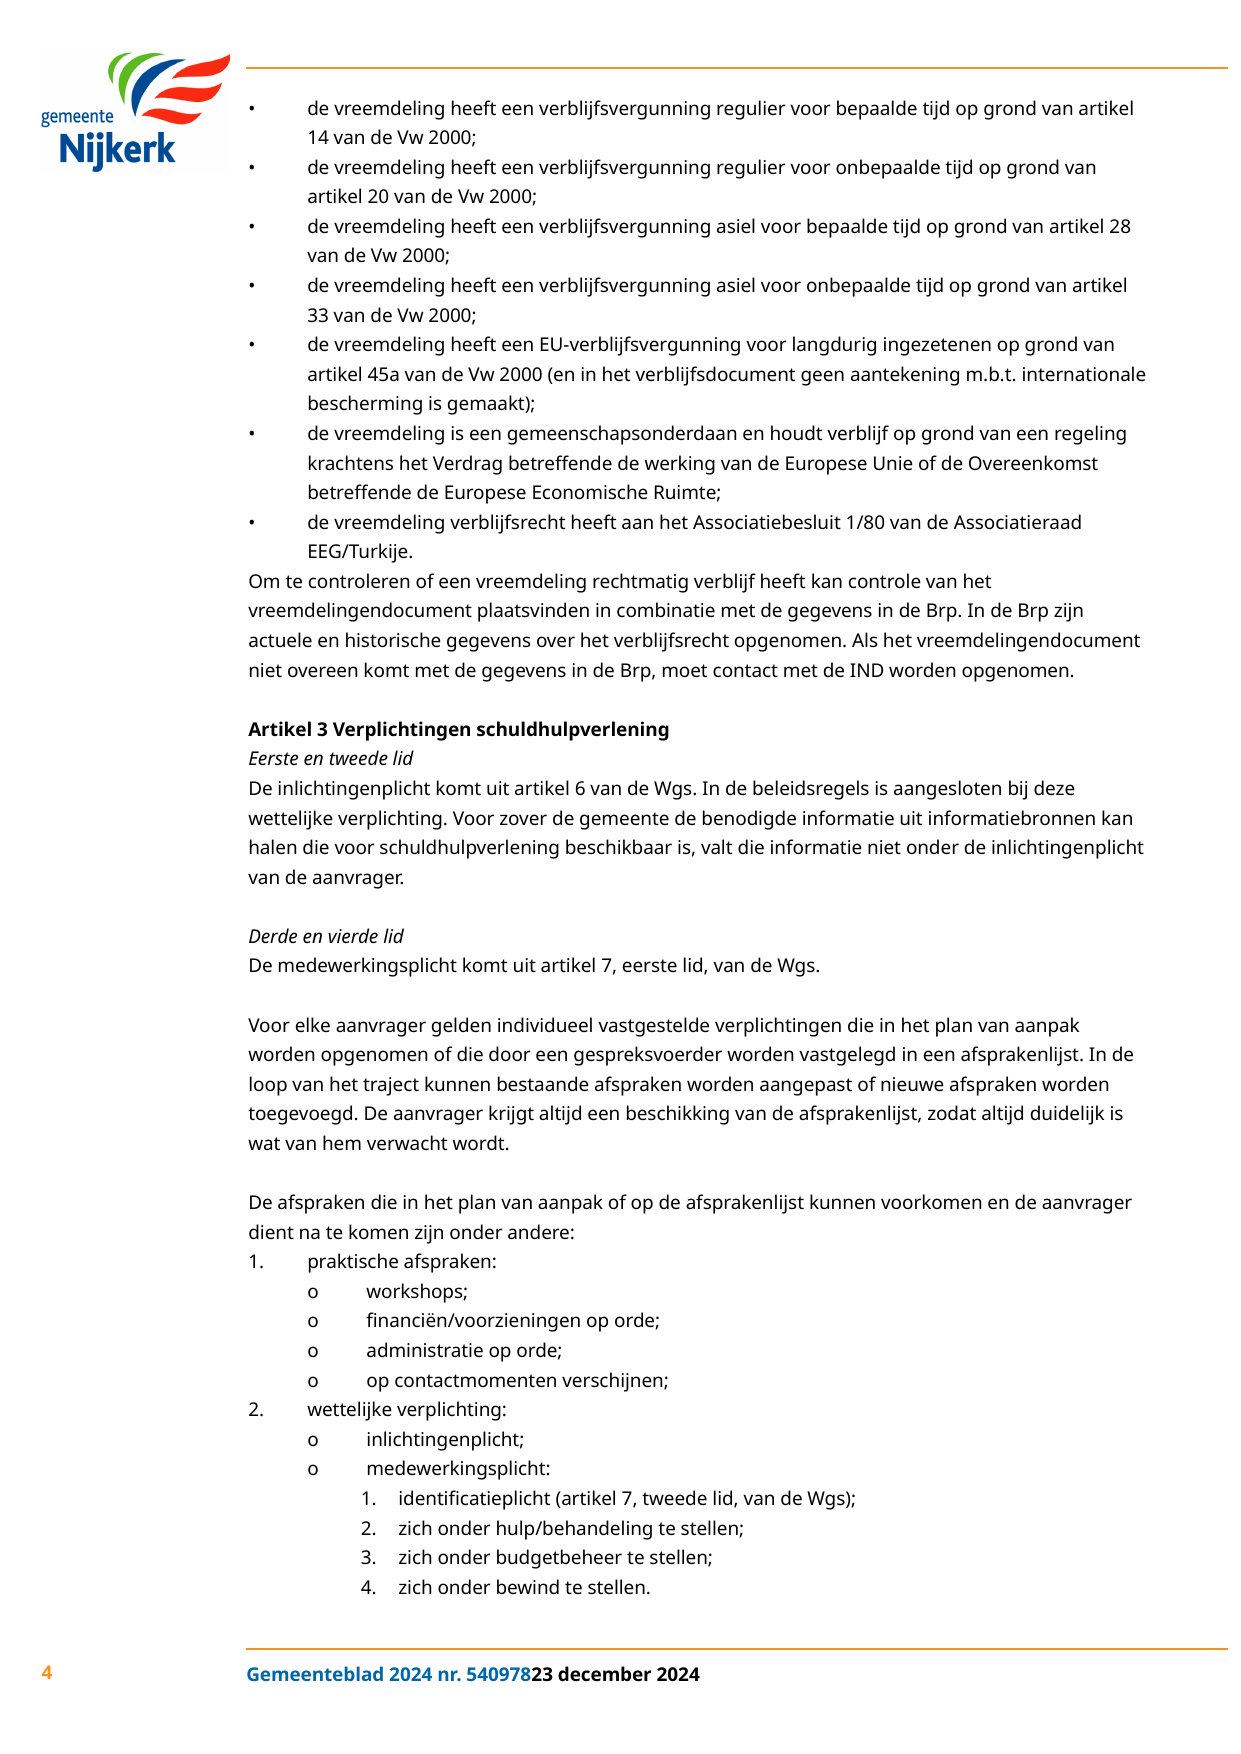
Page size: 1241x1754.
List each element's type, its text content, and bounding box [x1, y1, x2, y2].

list op contactmomenten verschijnen; [307, 1367, 1152, 1393]
text Eerste en tweede lid [248, 746, 1152, 771]
list zich onder budgetbeheer te stellen; [361, 1544, 1152, 1570]
picture [41, 47, 231, 172]
text Artikel 3 Verplichtingen schuldhulpverlening [248, 716, 1152, 742]
list workshops; [307, 1278, 1152, 1304]
text Derde en vierde lid [248, 923, 1152, 949]
list de vreemdeling is een gemeenschapsonderdaan en houdt verblijf op grond van een regeling krachtens het Verdrag betreffende de werking van de Europese Unie of de Overeenkomst betreffende de Europese Economische Ruimte; [248, 420, 1152, 505]
list de vreemdeling heeft een verblijfsvergunning asiel voor onbepaalde tijd op grond van artikel 33 van de Vw 2000; [248, 272, 1152, 328]
list de vreemdeling heeft een EU-verblijfsvergunning voor langdurig ingezetenen op grond van artikel 45a van de Vw 2000 (en in het verblijfsdocument geen aantekening m.b.t. internationale bescherming is gemaakt); [248, 331, 1152, 416]
text De medewerkingsplicht komt uit artikel 7, eerste lid, van de Wgs. [248, 953, 1152, 978]
list administratie op orde; [307, 1337, 1152, 1363]
list financiën/voorzieningen op orde; [307, 1308, 1152, 1333]
text De afspraken die in het plan van aanpak of op de afsprakenlijst kunnen voorkomen en de aanvrager dient na te komen zijn onder andere: [248, 1189, 1152, 1245]
text Voor elke aanvrager gelden individueel vastgestelde verplichtingen die in het plan van aanpak worden opgenomen of die door een gespreksvoerder worden vastgelegd in een afsprakenlijst. In de loop van het traject kunnen bestaande afspraken worden aangepast of nieuwe afspraken worden toegevoegd. De aanvrager krijgt altijd een beschikking van de afsprakenlijst, zodat altijd duidelijk is wat van hem verwacht wordt. [248, 1012, 1152, 1156]
list wettelijke verplichting: [248, 1396, 1152, 1422]
list de vreemdeling verblijfsrecht heeft aan het Associatiebesluit 1/80 van de Associatieraad EEG/Turkije. [248, 509, 1152, 564]
list zich onder hulp/behandeling te stellen; [361, 1515, 1152, 1541]
text De inlichtingenplicht komt uit artikel 6 van de Wgs. In de beleidsregels is aangesloten bij deze wettelijke verplichting. Voor zover de gemeente de benodigde informatie uit informatiebronnen kan halen die voor schuldhulpverlening beschikbaar is, valt die informatie niet onder de inlichtingenplicht van de aanvrager. [248, 775, 1152, 890]
list praktische afspraken: [248, 1248, 1152, 1274]
list de vreemdeling heeft een verblijfsvergunning asiel voor bepaalde tijd op grond van artikel 28 van de Vw 2000; [248, 213, 1152, 268]
list medewerkingsplicht: [307, 1456, 1152, 1481]
list de vreemdeling heeft een verblijfsvergunning regulier voor bepaalde tijd op grond van artikel 14 van de Vw 2000; [248, 95, 1152, 150]
list identificatieplicht (artikel 7, tweede lid, van de Wgs); [361, 1485, 1152, 1511]
text Om te controleren of een vreemdeling rechtmatig verblijf heeft kan controle van het vreemdelingendocument plaatsvinden in combinatie met de gegevens in de Brp. In de Brp zijn actuele en historische gegevens over het verblijfsrecht opgenomen. Als het vreemdelingendocument niet overeen komt met de gegevens in de Brp, moet contact met de IND worden opgenomen. [248, 568, 1152, 683]
list zich onder bewind te stellen. [361, 1574, 1152, 1600]
list inlichtingenplicht; [307, 1426, 1152, 1452]
list de vreemdeling heeft een verblijfsvergunning regulier voor onbepaalde tijd op grond van artikel 20 van de Vw 2000; [248, 154, 1152, 209]
